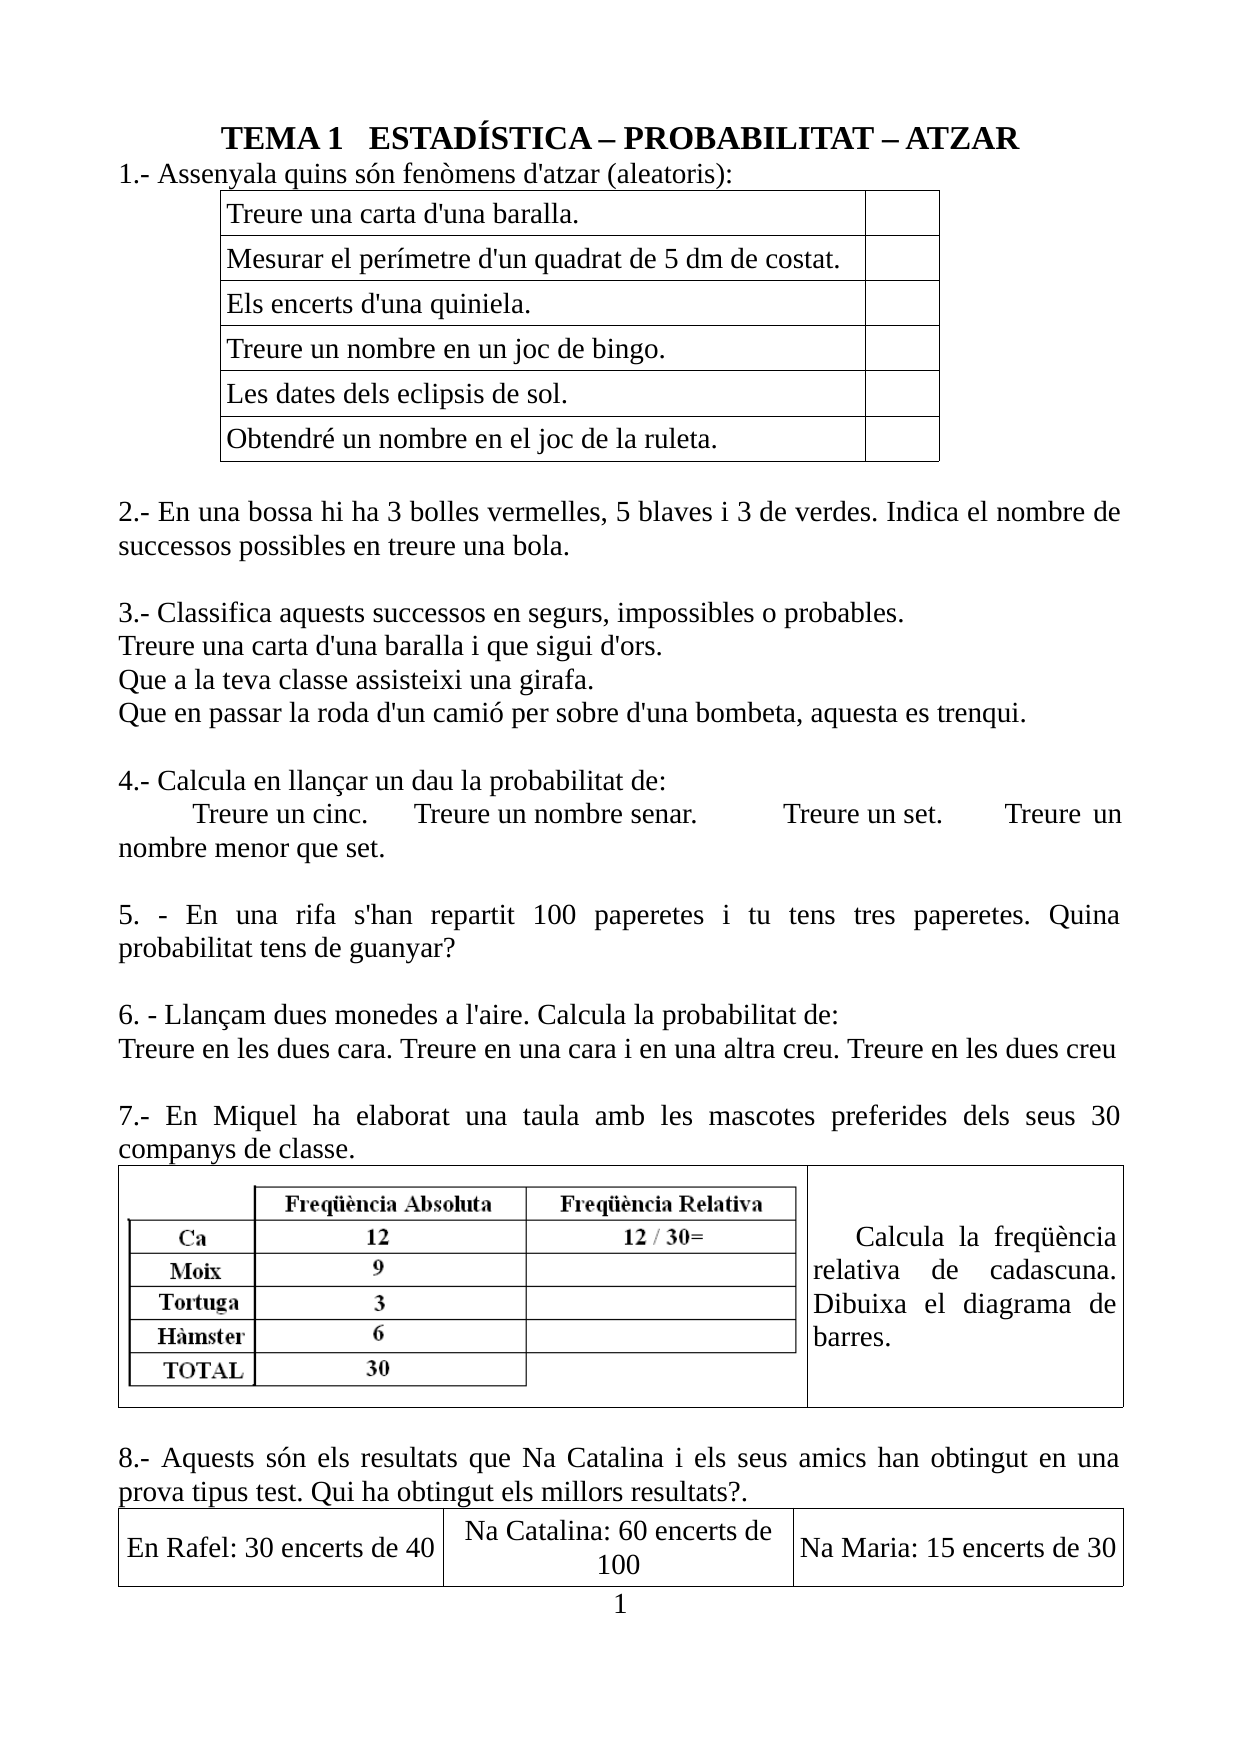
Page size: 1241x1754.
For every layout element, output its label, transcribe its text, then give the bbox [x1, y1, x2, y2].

text Treure una carta d'una baralla i que sigui d'ors. [118, 628, 1122, 662]
table_cell [866, 236, 939, 280]
table_cell [866, 281, 939, 325]
text TEMA 1 ESTADÍSTICA – PROBABILITAT – ATZAR [118, 118, 1122, 156]
text Treure un cinc. Treure un nombre senar. Treure un set. Treure un nombre menor que set. [118, 796, 1122, 863]
text 5. - En una rifa s'han repartit 100 paperetes i tu tens tres paperetes. Quina probabilitat tens de guanyar? [118, 863, 1122, 964]
text 4.- Calcula en llançar un dau la probabilitat de: [118, 763, 1122, 796]
table_cell Treure un nombre en un joc de bingo. [221, 326, 865, 370]
table_cell [866, 417, 939, 461]
table_cell Les dates dels eclipsis de sol. [221, 371, 865, 416]
table_cell [866, 371, 939, 416]
table_header [866, 191, 939, 235]
text 8.- Aquests són els resultats que Na Catalina i els seus amics han obtingut en una prova tipus test. Qui ha obtingut els millors resultats?. [118, 1440, 1122, 1507]
table_header Calcula la freqüència relativa de cadascuna. Dibuixa el diagrama de barres. [808, 1166, 1123, 1407]
text 6. - Llançam dues monedes a l'aire. Calcula la probabilitat de: [118, 964, 1122, 1031]
table_cell Mesurar el perímetre d'un quadrat de 5 dm de costat. [221, 236, 865, 280]
table_header [119, 1166, 807, 1407]
text 1.- Assenyala quins són fenòmens d'atzar (aleatoris): [118, 156, 1122, 190]
table_header Na Catalina: 60 encerts de 100 [444, 1509, 793, 1586]
table_cell Els encerts d'una quiniela. [221, 281, 865, 325]
text 2.- En una bossa hi ha 3 bolles vermelles, 5 blaves i 3 de verdes. Indica el nombre de successos possibles en treure una bola. [118, 494, 1122, 561]
text 1 [118, 1587, 1122, 1620]
table_header En Rafel: 30 encerts de 40 [119, 1509, 443, 1586]
text 3.- Classifica aquests successos en segurs, impossibles o probables. [118, 595, 1122, 628]
text Treure en les dues cara. Treure en una cara i en una altra creu. Treure en les dues creu [118, 1031, 1122, 1064]
text Que en passar la roda d'un camió per sobre d'una bombeta, aquesta es trenqui. [118, 696, 1122, 729]
table_cell Obtendré un nombre en el joc de la ruleta. [221, 417, 865, 461]
table_cell [866, 326, 939, 370]
table_header Treure una carta d'una baralla. [221, 191, 865, 235]
text Que a la teva classe assisteixi una girafa. [118, 662, 1122, 696]
text 7.- En Miquel ha elaborat una taula amb les mascotes preferides dels seus 30 companys de classe. [118, 1098, 1122, 1165]
table_header Na Maria: 15 encerts de 30 [794, 1509, 1123, 1586]
